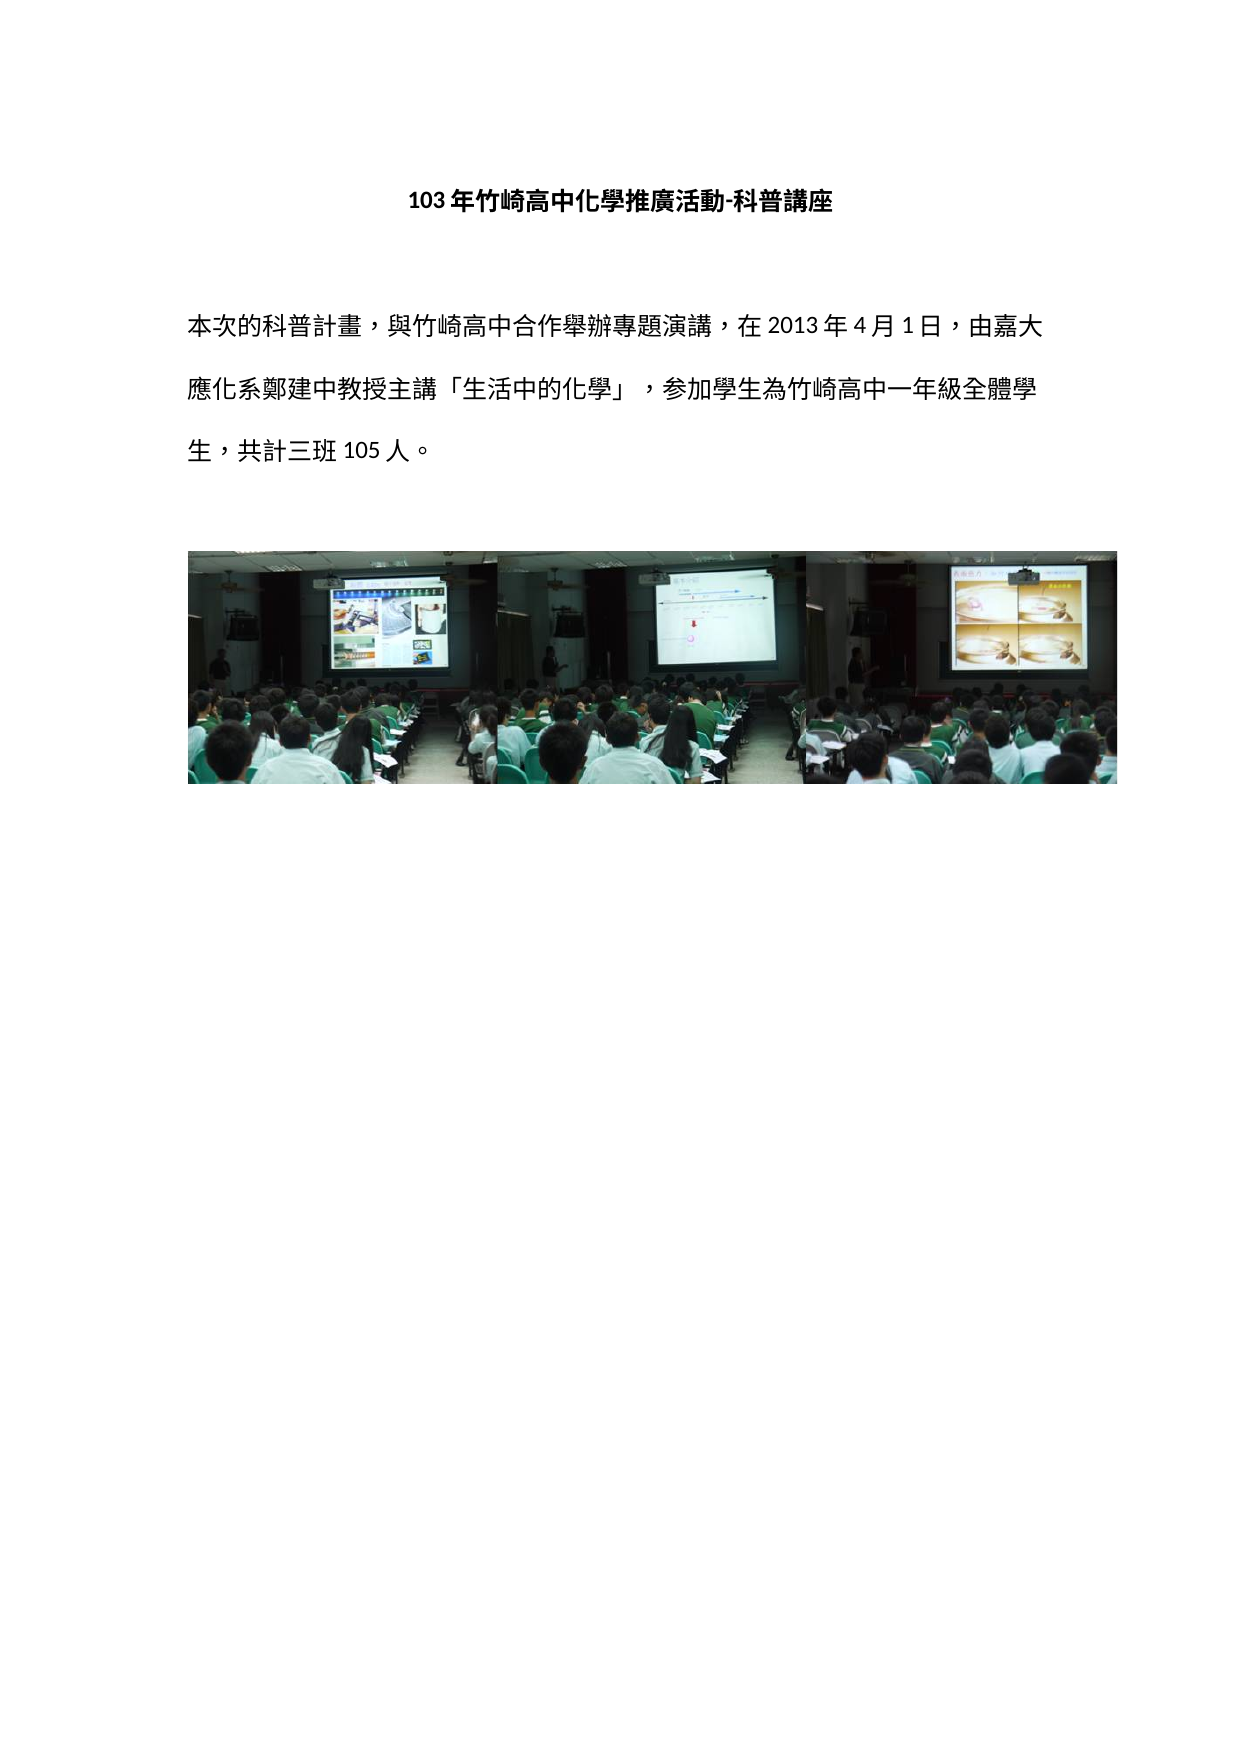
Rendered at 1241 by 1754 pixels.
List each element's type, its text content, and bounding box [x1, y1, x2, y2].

text 103年竹崎高中化學推廣活動-科普講座 [187, 158, 1053, 221]
text 本次的科普計畫，與竹崎高中合作舉辦專題演講，在2013年4月1日，由嘉大應化系鄭建中教授主講「生活中的化學」，参加學生為竹崎高中一年級全體學生，共計三班105人。 [187, 283, 1053, 471]
